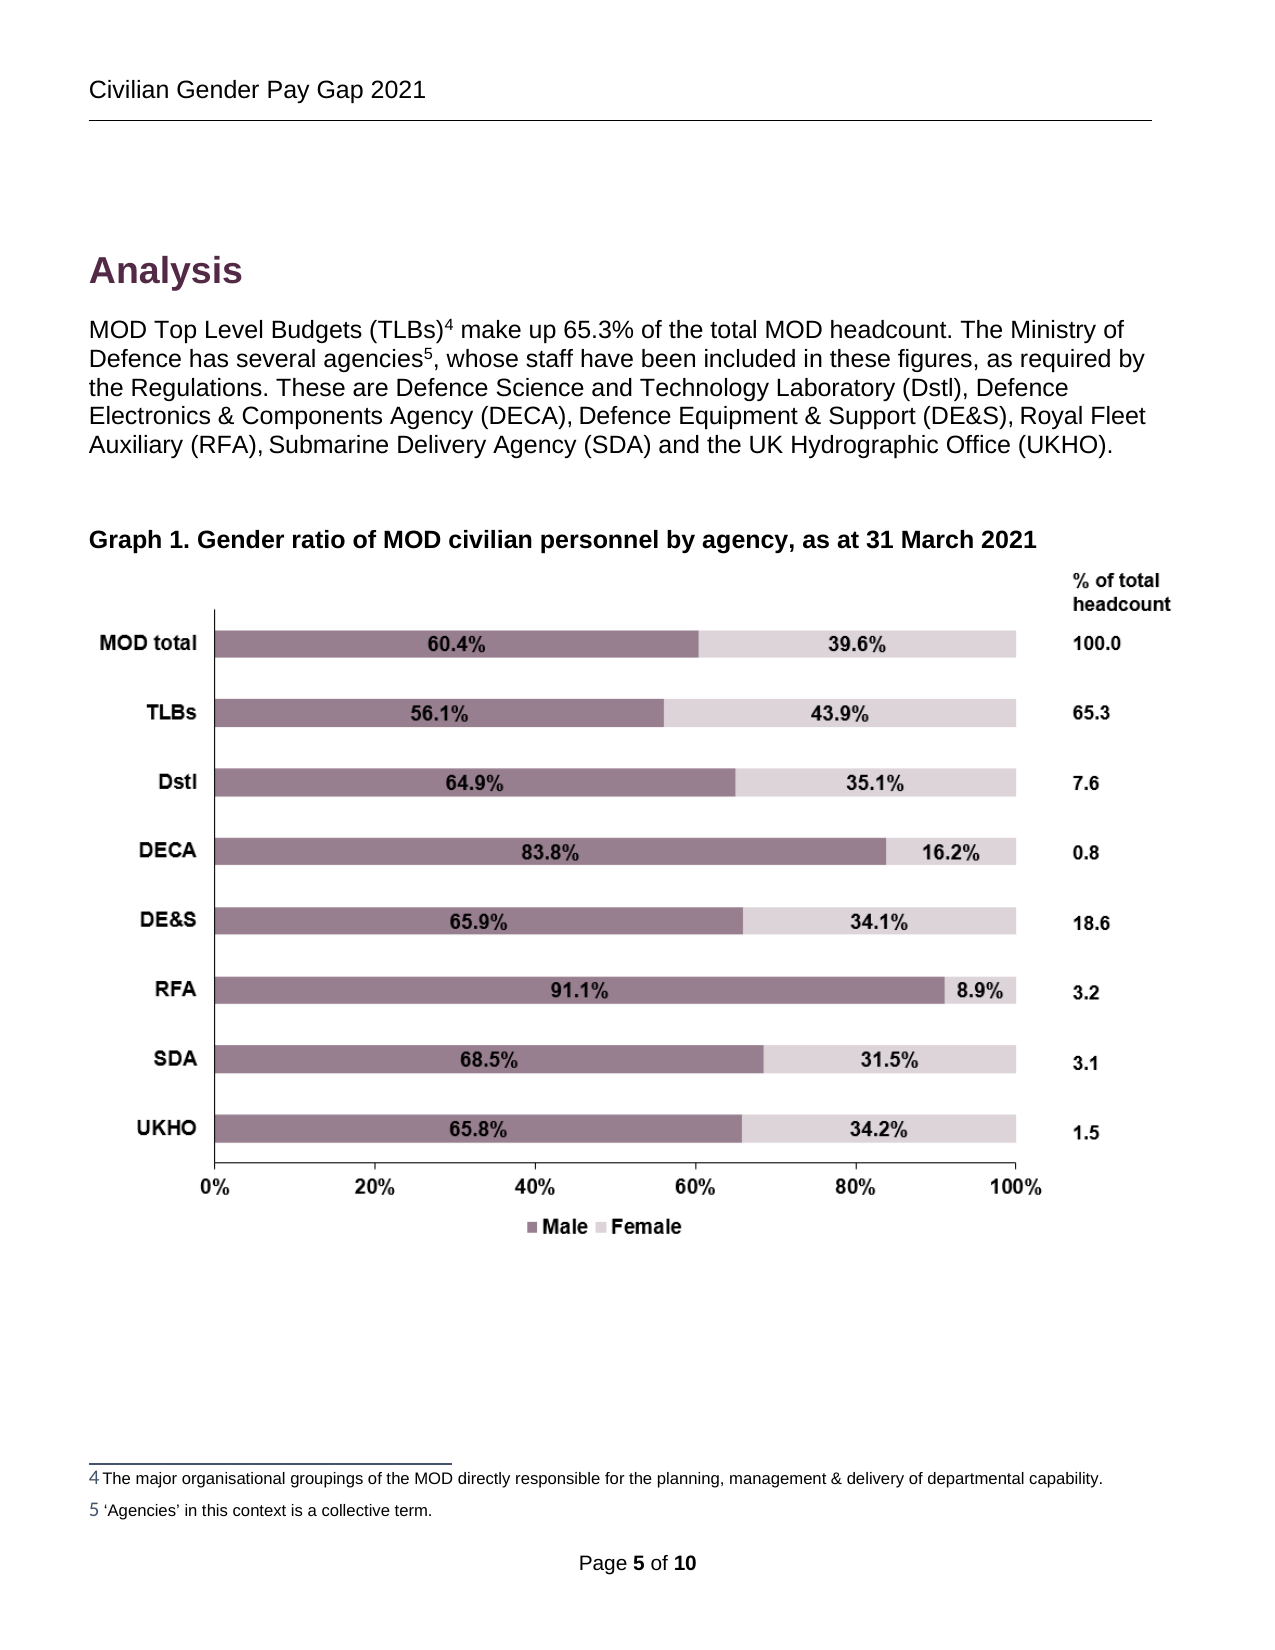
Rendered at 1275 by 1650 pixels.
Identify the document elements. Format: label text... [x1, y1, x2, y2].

text The major organisational groupings of the MOD directly responsible for the planning, management & delivery of departmental capability. [89, 1464, 1186, 1489]
subtitle Graph 1. Gender ratio of MOD civilian personnel by agency, as at 31 March 2021 [89, 525, 1186, 554]
text MOD Top Level Budgets (TLBs) make up 65.3% of the total MOD headcount. The Ministry of Defence has several agencies, whose staff have been included in these figures, as required by the Regulations. These are Defence Science and Technology Laboratory (Dstl), Defence Electronics & Components Agency (DECA), Defence Equipment & Support (DE&S), Royal Fleet Auxiliary (RFA), Submarine Delivery Agency (SDA) and the UK Hydrographic Office (UKHO). [89, 315, 1186, 459]
text ‘Agencies’ in this context is a collective term. [89, 1496, 1186, 1521]
subtitle Analysis [89, 249, 1186, 292]
